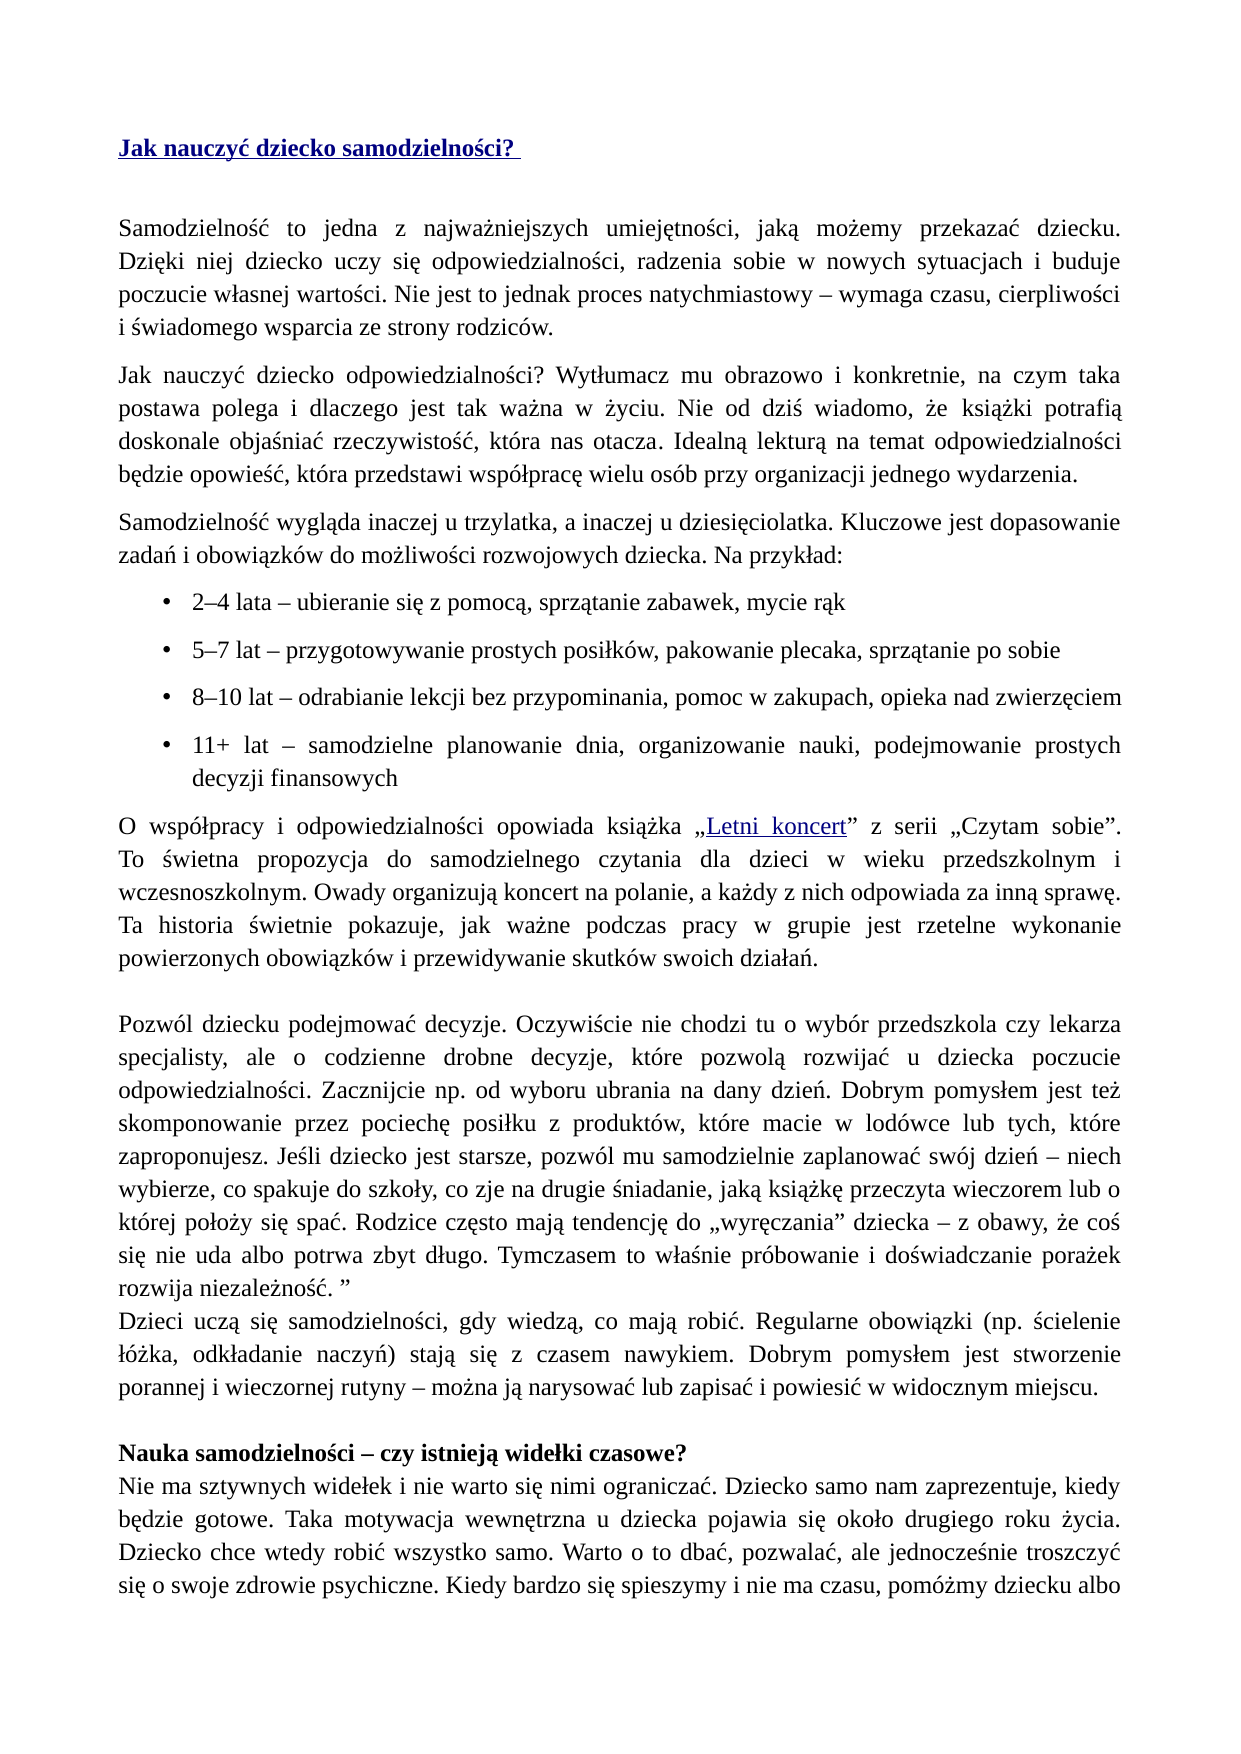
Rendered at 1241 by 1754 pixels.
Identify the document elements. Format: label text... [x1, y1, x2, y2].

text Samodzielność to jedna z najważniejszych umiejętności, jaką możemy przekazać dziecku. Dzięki niej dziecko uczy się odpowiedzialności, radzenia sobie w nowych sytuacjach i buduje poczucie własnej wartości. Nie jest to jednak proces natychmiastowy – wymaga czasu, cierpliwości i świadomego wsparcia ze strony rodziców. [118, 213, 1122, 341]
list 2–4 lata – ubieranie się z pomocą, sprzątanie zabawek, mycie rąk [162, 587, 1122, 616]
text Dzieci uczą się samodzielności, gdy wiedzą, co mają robić. Regularne obowiązki (np. ścielenie łóżka, odkładanie naczyń) stają się z czasem nawykiem. Dobrym pomysłem jest stworzenie porannej i wieczornej rutyny – można ją narysować lub zapisać i powiesić w widocznym miejscu. [118, 1306, 1122, 1401]
text Nie ma sztywnych widełek i nie warto się nimi ograniczać. Dziecko samo nam zaprezentuje, kiedy będzie gotowe. Taka motywacja wewnętrzna u dziecka pojawia się około drugiego roku życia. Dziecko chce wtedy robić wszystko samo. Warto o to dbać, pozwalać, ale jednocześnie troszczyć się o swoje zdrowie psychiczne. Kiedy bardzo się spieszymy i nie ma czasu, pomóżmy dziecku albo [118, 1471, 1122, 1599]
text Samodzielność wygląda inaczej u trzylatka, a inaczej u dziesięciolatka. Kluczowe jest dopasowanie zadań i obowiązków do możliwości rozwojowych dziecka. Na przykład: [118, 507, 1122, 568]
text Pozwól dziecku podejmować decyzje. Oczywiście nie chodzi tu o wybór przedszkola czy lekarza specjalisty, ale o codzienne drobne decyzje, które pozwolą rozwijać u dziecka poczucie odpowiedzialności. Zacznijcie np. od wyboru ubrania na dany dzień. Dobrym pomysłem jest też skomponowanie przez pociechę posiłku z produktów, które macie w lodówce lub tych, które zaproponujesz. Jeśli dziecko jest starsze, pozwól mu samodzielnie zaplanować swój dzień – niech wybierze, co spakuje do szkoły, co zje na drugie śniadanie, jaką książkę przeczyta wieczorem lub o której położy się spać. Rodzice często mają tendencję do „wyręczania” dziecka – z obawy, że coś się nie uda albo potrwa zbyt długo. Tymczasem to właśnie próbowanie i doświadczanie porażek rozwija niezależność. ” [118, 1009, 1122, 1302]
text Jak nauczyć dziecko odpowiedzialności? Wytłumacz mu obrazowo i konkretnie, na czym taka postawa polega i dlaczego jest tak ważna w życiu. Nie od dziś wiadomo, że książki potrafią doskonale objaśniać rzeczywistość, która nas otacza. Idealną lekturą na temat odpowiedzialności będzie opowieść, która przedstawi współpracę wielu osób przy organizacji jednego wydarzenia. [118, 360, 1122, 488]
list 11+ lat – samodzielne planowanie dnia, organizowanie nauki, podejmowanie prostych decyzji finansowych [162, 730, 1122, 792]
list 8–10 lat – odrabianie lekcji bez przypominania, pomoc w zakupach, opieka nad zwierzęciem [162, 682, 1122, 711]
subtitle Jak nauczyć dziecko samodzielności? [118, 133, 1122, 161]
list 5–7 lat – przygotowywanie prostych posiłków, pakowanie plecaka, sprzątanie po sobie [162, 635, 1122, 664]
subtitle Nauka samodzielności – czy istnieją widełki czasowe? [118, 1438, 1122, 1467]
text O współpracy i odpowiedzialności opowiada książka „Letni koncert” z serii „Czytam sobie”. To świetna propozycja do samodzielnego czytania dla dzieci w wieku przedszkolnym i wczesnoszkolnym. Owady organizują koncert na polanie, a każdy z nich odpowiada za inną sprawę. Ta historia świetnie pokazuje, jak ważne podczas pracy w grupie jest rzetelne wykonanie powierzonych obowiązków i przewidywanie skutków swoich działań. [118, 811, 1122, 972]
